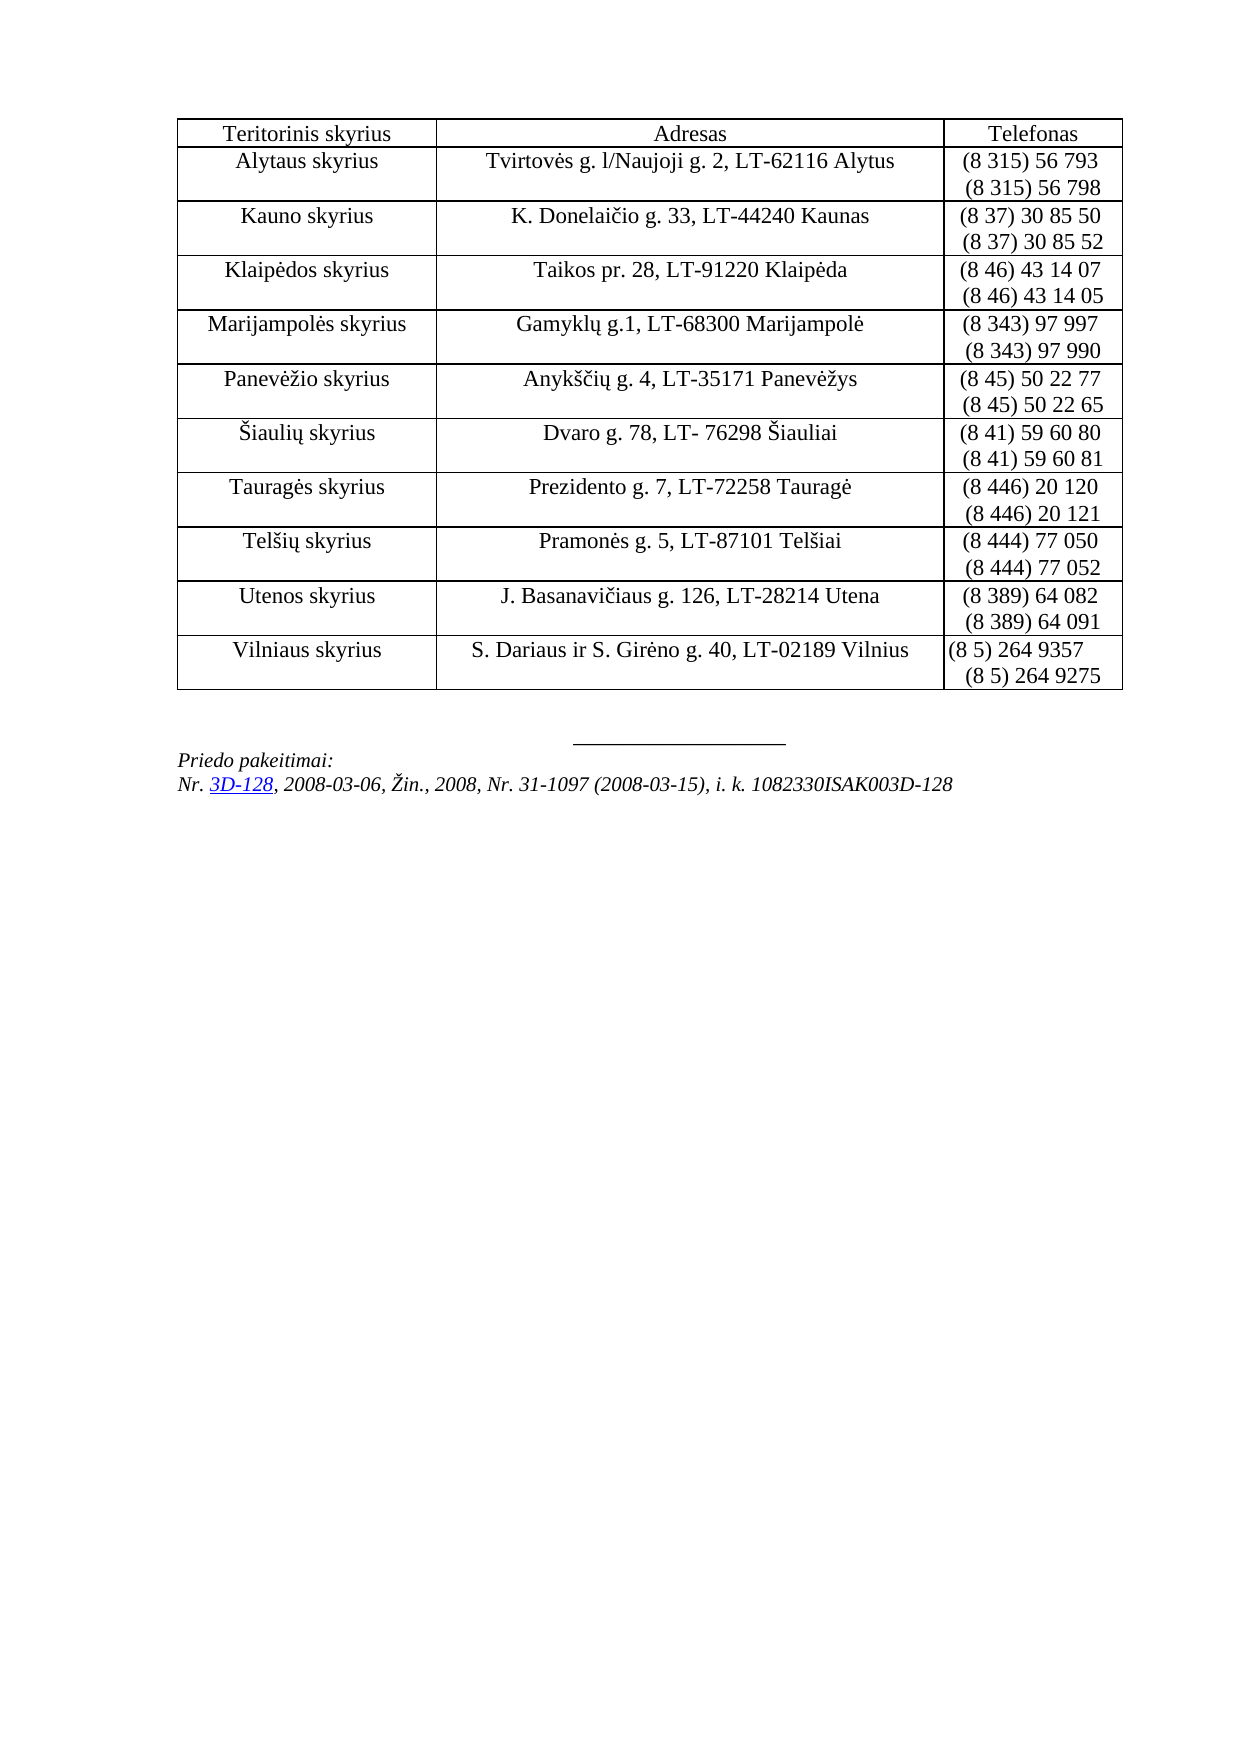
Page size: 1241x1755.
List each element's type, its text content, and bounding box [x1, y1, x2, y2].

table_cell Šiaulių skyrius [178, 419, 436, 472]
table_cell Gamyklų g.1, LT-68300 Marijampolė [437, 311, 943, 363]
table_cell (8 41) 59 60 80 (8 41) 59 60 81 [945, 419, 1122, 472]
table_cell Taikos pr. 28, LT-91220 Klaipėda [437, 256, 943, 309]
table_cell (8 45) 50 22 77 (8 45) 50 22 65 [945, 365, 1122, 417]
table_cell Pramonės g. 5, LT-87101 Telšiai [437, 528, 943, 580]
table_cell (8 343) 97 997 (8 343) 97 990 [945, 311, 1122, 363]
text Priedo pakeitimai: [177, 748, 1181, 772]
table_cell Alytaus skyrius [178, 148, 436, 200]
table_cell (8 315) 56 793 (8 315) 56 798 [945, 148, 1122, 200]
table_cell Telšių skyrius [178, 528, 436, 580]
table_cell (8 446) 20 120 (8 446) 20 121 [945, 473, 1122, 526]
table_header Adresas [437, 120, 943, 146]
table_cell Utenos skyrius [178, 582, 436, 634]
table_cell Dvaro g. 78, LT- 76298 Šiauliai [437, 419, 943, 472]
table_cell Anykščių g. 4, LT-35171 Panevėžys [437, 365, 943, 417]
table_cell (8 5) 264 9357 (8 5) 264 9275 [945, 636, 1122, 689]
table_header Teritorinis skyrius [178, 120, 436, 146]
table_cell (8 389) 64 082 (8 389) 64 091 [945, 582, 1122, 634]
table_cell Tauragės skyrius [178, 473, 436, 526]
table_cell Panevėžio skyrius [178, 365, 436, 417]
table_cell S. Dariaus ir S. Girėno g. 40, LT-02189 Vilnius [437, 636, 943, 689]
table_cell Tvirtovės g. l/Naujoji g. 2, LT-62116 Alytus [437, 148, 943, 200]
table_cell K. Donelaičio g. 33, LT-44240 Kaunas [437, 202, 943, 254]
table_cell Kauno skyrius [178, 202, 436, 254]
table_cell (8 46) 43 14 07 (8 46) 43 14 05 [945, 256, 1122, 309]
table_cell Vilniaus skyrius [178, 636, 436, 689]
table_cell (8 37) 30 85 50 (8 37) 30 85 52 [945, 202, 1122, 254]
table_cell Klaipėdos skyrius [178, 256, 436, 309]
table_cell J. Basanavičiaus g. 126, LT-28214 Utena [437, 582, 943, 634]
text _________________ [177, 719, 1181, 748]
table_cell (8 444) 77 050 (8 444) 77 052 [945, 528, 1122, 580]
table_header Telefonas [945, 120, 1122, 146]
text Nr. 3D-128, 2008-03-06, Žin., 2008, Nr. 31-1097 (2008-03-15), i. k. 1082330ISAK003D-128 [177, 772, 1181, 796]
table_cell Marijampolės skyrius [178, 311, 436, 363]
table_cell Prezidento g. 7, LT-72258 Tauragė [437, 473, 943, 526]
